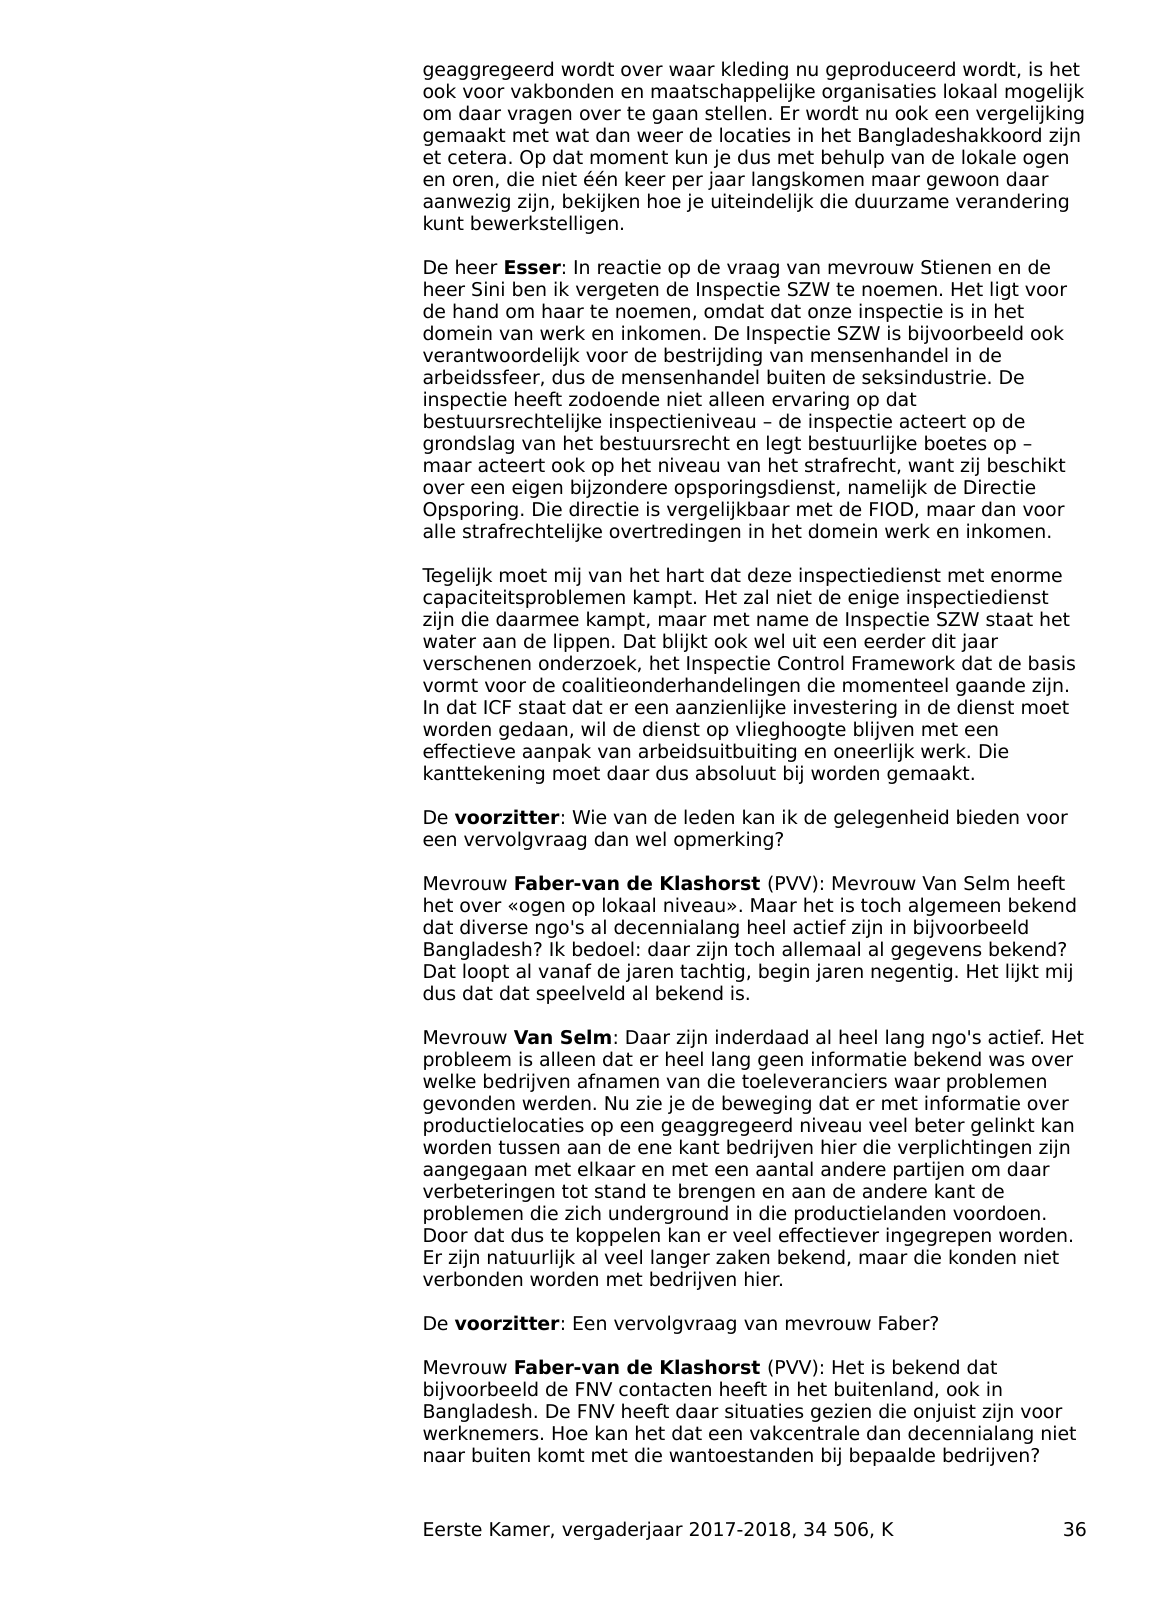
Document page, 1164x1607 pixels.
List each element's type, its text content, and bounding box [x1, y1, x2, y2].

text Tegelijk moet mij van het hart dat deze inspectiedienst met enorme capaciteitsproblemen kampt. Het zal niet de enige inspectiedienst zijn die daarmee kampt, maar met name de Inspectie SZW staat het water aan de lippen. Dat blijkt ook wel uit een eerder dit jaar verschenen onderzoek, het Inspectie Control Framework dat de basis vormt voor de coalitieonderhandelingen die momenteel gaande zijn. In dat ICF staat dat er een aanzienlijke investering in de dienst moet worden gedaan, wil de dienst op vlieghoogte blijven met een effectieve aanpak van arbeidsuitbuiting en oneerlijk werk. Die kanttekening moet daar dus absoluut bij worden gemaakt. [422, 565, 1087, 785]
text De heer Esser: In reactie op de vraag van mevrouw Stienen en de heer Sini ben ik vergeten de Inspectie SZW te noemen. Het ligt voor de hand om haar te noemen, omdat dat onze inspectie is in het domein van werk en inkomen. De Inspectie SZW is bijvoorbeeld ook verantwoordelijk voor de bestrijding van mensenhandel in de arbeidssfeer, dus de mensenhandel buiten de seksindustrie. De inspectie heeft zodoende niet alleen ervaring op dat bestuursrechtelijke inspectieniveau – de inspectie acteert op de grondslag van het bestuursrecht en legt bestuurlijke boetes op – maar acteert ook op het niveau van het strafrecht, want zij beschikt over een eigen bijzondere opsporingsdienst, namelijk de Directie Opsporing. Die directie is vergelijkbaar met de FIOD, maar dan voor alle strafrechtelijke overtredingen in het domein werk en inkomen. [422, 257, 1087, 543]
text geaggregeerd wordt over waar kleding nu geproduceerd wordt, is het ook voor vakbonden en maatschappelijke organisaties lokaal mogelijk om daar vragen over te gaan stellen. Er wordt nu ook een vergelijking gemaakt met wat dan weer de locaties in het Bangladeshakkoord zijn et cetera. Op dat moment kun je dus met behulp van de lokale ogen en oren, die niet één keer per jaar langskomen maar gewoon daar aanwezig zijn, bekijken hoe je uiteindelijk die duurzame verandering kunt bewerkstelligen. [422, 59, 1087, 235]
text Mevrouw Faber-van de Klashorst (PVV): Mevrouw Van Selm heeft het over «ogen op lokaal niveau». Maar het is toch algemeen bekend dat diverse ngo's al decennialang heel actief zijn in bijvoorbeeld Bangladesh? Ik bedoel: daar zijn toch allemaal al gegevens bekend? Dat loopt al vanaf de jaren tachtig, begin jaren negentig. Het lijkt mij dus dat dat speelveld al bekend is. [422, 873, 1087, 1005]
text Mevrouw Van Selm: Daar zijn inderdaad al heel lang ngo's actief. Het probleem is alleen dat er heel lang geen informatie bekend was over welke bedrijven afnamen van die toeleveranciers waar problemen gevonden werden. Nu zie je de beweging dat er met informatie over productielocaties op een geaggregeerd niveau veel beter gelinkt kan worden tussen aan de ene kant bedrijven hier die verplichtingen zijn aangegaan met elkaar en met een aantal andere partijen om daar verbeteringen tot stand te brengen en aan de andere kant de problemen die zich underground in die productielanden voordoen. Door dat dus te koppelen kan er veel effectiever ingegrepen worden. Er zijn natuurlijk al veel langer zaken bekend, maar die konden niet verbonden worden met bedrijven hier. [422, 1027, 1087, 1291]
text De voorzitter: Een vervolgvraag van mevrouw Faber? [422, 1313, 1087, 1335]
text De voorzitter: Wie van de leden kan ik de gelegenheid bieden voor een vervolgvraag dan wel opmerking? [422, 807, 1087, 851]
text Mevrouw Faber-van de Klashorst (PVV): Het is bekend dat bijvoorbeeld de FNV contacten heeft in het buitenland, ook in Bangladesh. De FNV heeft daar situaties gezien die onjuist zijn voor werknemers. Hoe kan het dat een vakcentrale dan decennialang niet naar buiten komt met die wantoestanden bij bepaalde bedrijven? [422, 1357, 1087, 1467]
